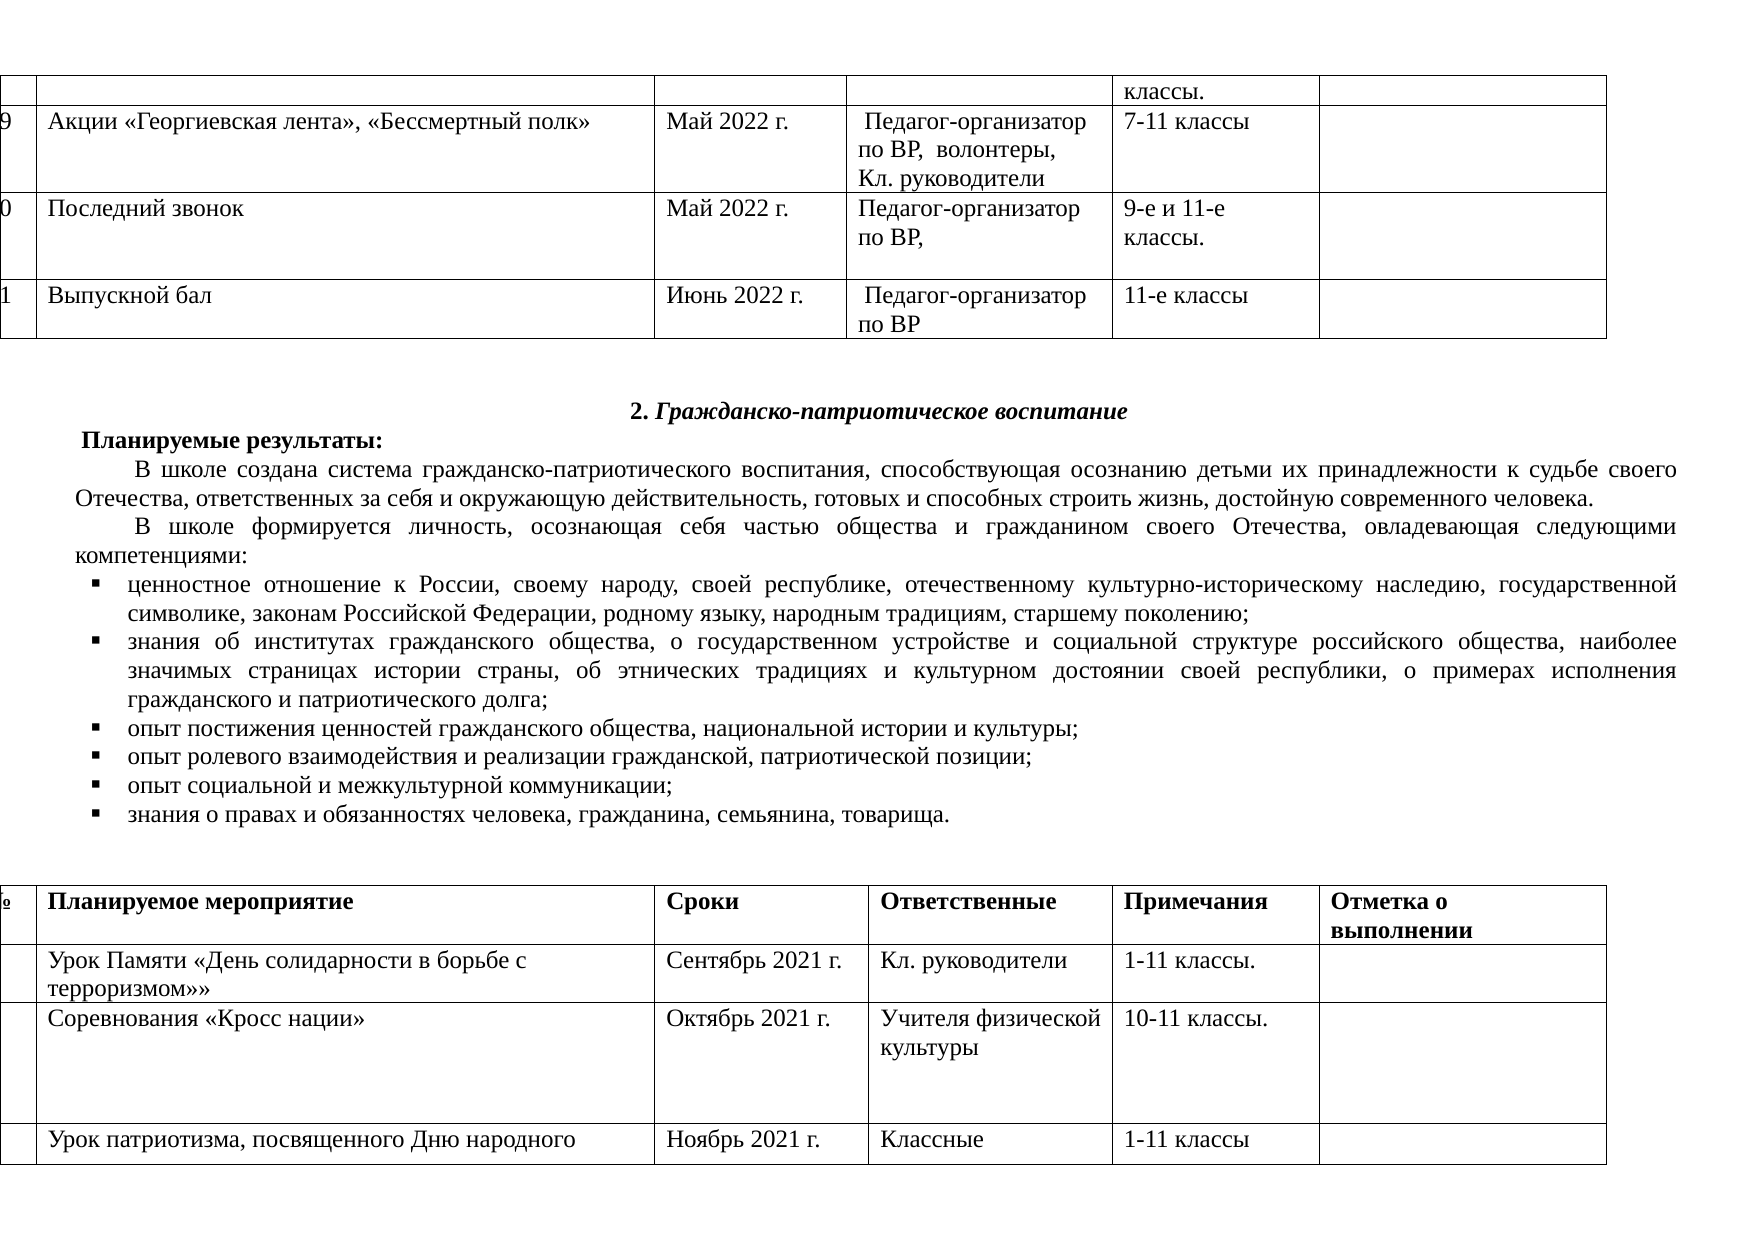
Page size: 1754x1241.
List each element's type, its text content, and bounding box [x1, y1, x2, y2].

table_cell Октябрь 2021 г. [655, 1003, 868, 1123]
text В школе создана система гражданско-патриотического воспитания, способствующая осознанию детьми их принадлежности к судьбе своего Отечества, ответственных за себя и окружающую действительность, готовых и способных строить жизнь, достойную современного человека. [75, 454, 1679, 511]
table_cell Кл. руководители [869, 945, 1112, 1002]
table_cell Июнь 2022 г. [655, 280, 846, 338]
table_cell Ноябрь 2021 г. [655, 1124, 868, 1164]
text Планируемые результаты: [81, 425, 1679, 454]
table_header Отметка о выполнении [1320, 886, 1606, 944]
table_cell 21 [1, 280, 36, 338]
table_cell Сентябрь 2021 г. [655, 945, 868, 1002]
table_cell классы. [1113, 76, 1319, 105]
text В школе формируется личность, осознающая себя частью общества и гражданином своего Отечества, овладевающая следующими компетенциями: [75, 511, 1679, 569]
table_cell [1320, 106, 1606, 192]
table_cell [655, 76, 846, 105]
table_cell [1320, 76, 1606, 105]
table_cell [1320, 1124, 1606, 1164]
table_cell 11-е классы [1113, 280, 1319, 338]
table_header № [1, 886, 36, 944]
table_cell [1320, 945, 1606, 1002]
table_cell Май 2022 г. [655, 193, 846, 279]
table_cell [37, 76, 654, 105]
table_cell Учителя физической культуры [869, 1003, 1112, 1123]
table_cell 19 [1, 106, 36, 192]
list опыт социальной и межкультурной коммуникации; [90, 770, 1679, 799]
table_cell Май 2022 г. [655, 106, 846, 192]
table_cell [1320, 280, 1606, 338]
table_cell 9-е и 11-е классы. [1113, 193, 1319, 279]
table_header Сроки [655, 886, 868, 944]
table_header Примечания [1113, 886, 1319, 944]
table_cell Классные [869, 1124, 1112, 1164]
list опыт постижения ценностей гражданского общества, национальной истории и культуры; [90, 713, 1679, 741]
table_cell 1-11 классы [1113, 1124, 1319, 1164]
table_cell 1 [1, 945, 36, 1002]
table_cell Педагог-организатор по ВР, [847, 193, 1112, 279]
table_cell 2 [1, 1003, 36, 1123]
table_cell [1320, 193, 1606, 279]
table_cell 1-11 классы. [1113, 945, 1319, 1002]
table_cell Акции «Георгиевская лента», «Бессмертный полк» [37, 106, 654, 192]
list ценностное отношение к России, своему народу, своей республике, отечественному культурно-историческому наследию, государственной символике, законам Российской Федерации, родному языку, народным традициям, старшему поколению; [90, 569, 1679, 626]
table_cell Урок патриотизма, посвященного Дню народного [37, 1124, 654, 1164]
table_cell Урок Памяти «День солидарности в борьбе с терроризмом»» [37, 945, 654, 1002]
table_cell 20 [1, 193, 36, 279]
table_header Ответственные [869, 886, 1112, 944]
table_cell 19 [2, 114, 8, 121]
table_cell 19 [1, 122, 8, 128]
table_cell Педагог-организатор по ВР, волонтеры, Кл. руководители [847, 106, 1112, 192]
table_cell 7-11 классы [1113, 106, 1319, 192]
table_cell [1320, 1003, 1606, 1123]
table_cell 10-11 классы. [1113, 1003, 1319, 1123]
table_cell 3 [1, 1124, 36, 1164]
text 2. Гражданско-патриотическое воспитание [81, 396, 1679, 425]
table_cell 18 [1, 76, 36, 105]
table_cell Педагог-организатор по ВР [847, 280, 1112, 338]
list знания о правах и обязанностях человека, гражданина, семьянина, товарища. [90, 799, 1679, 828]
table_cell Последний звонок [37, 193, 654, 279]
list опыт ролевого взаимодействия и реализации гражданской, патриотической позиции; [90, 741, 1679, 770]
table_cell [847, 76, 1112, 105]
table_cell Выпускной бал [37, 280, 654, 338]
table_cell Соревнования «Кросс нации» [37, 1003, 654, 1123]
table_header Планируемое мероприятие [37, 886, 654, 944]
list знания об институтах гражданского общества, о государственном устройстве и социальной структуре российского общества, наиболее значимых страницах истории страны, об этнических традициях и культурном достоянии своей республики, о примерах исполнения гражданского и патриотического долга; [90, 626, 1679, 713]
